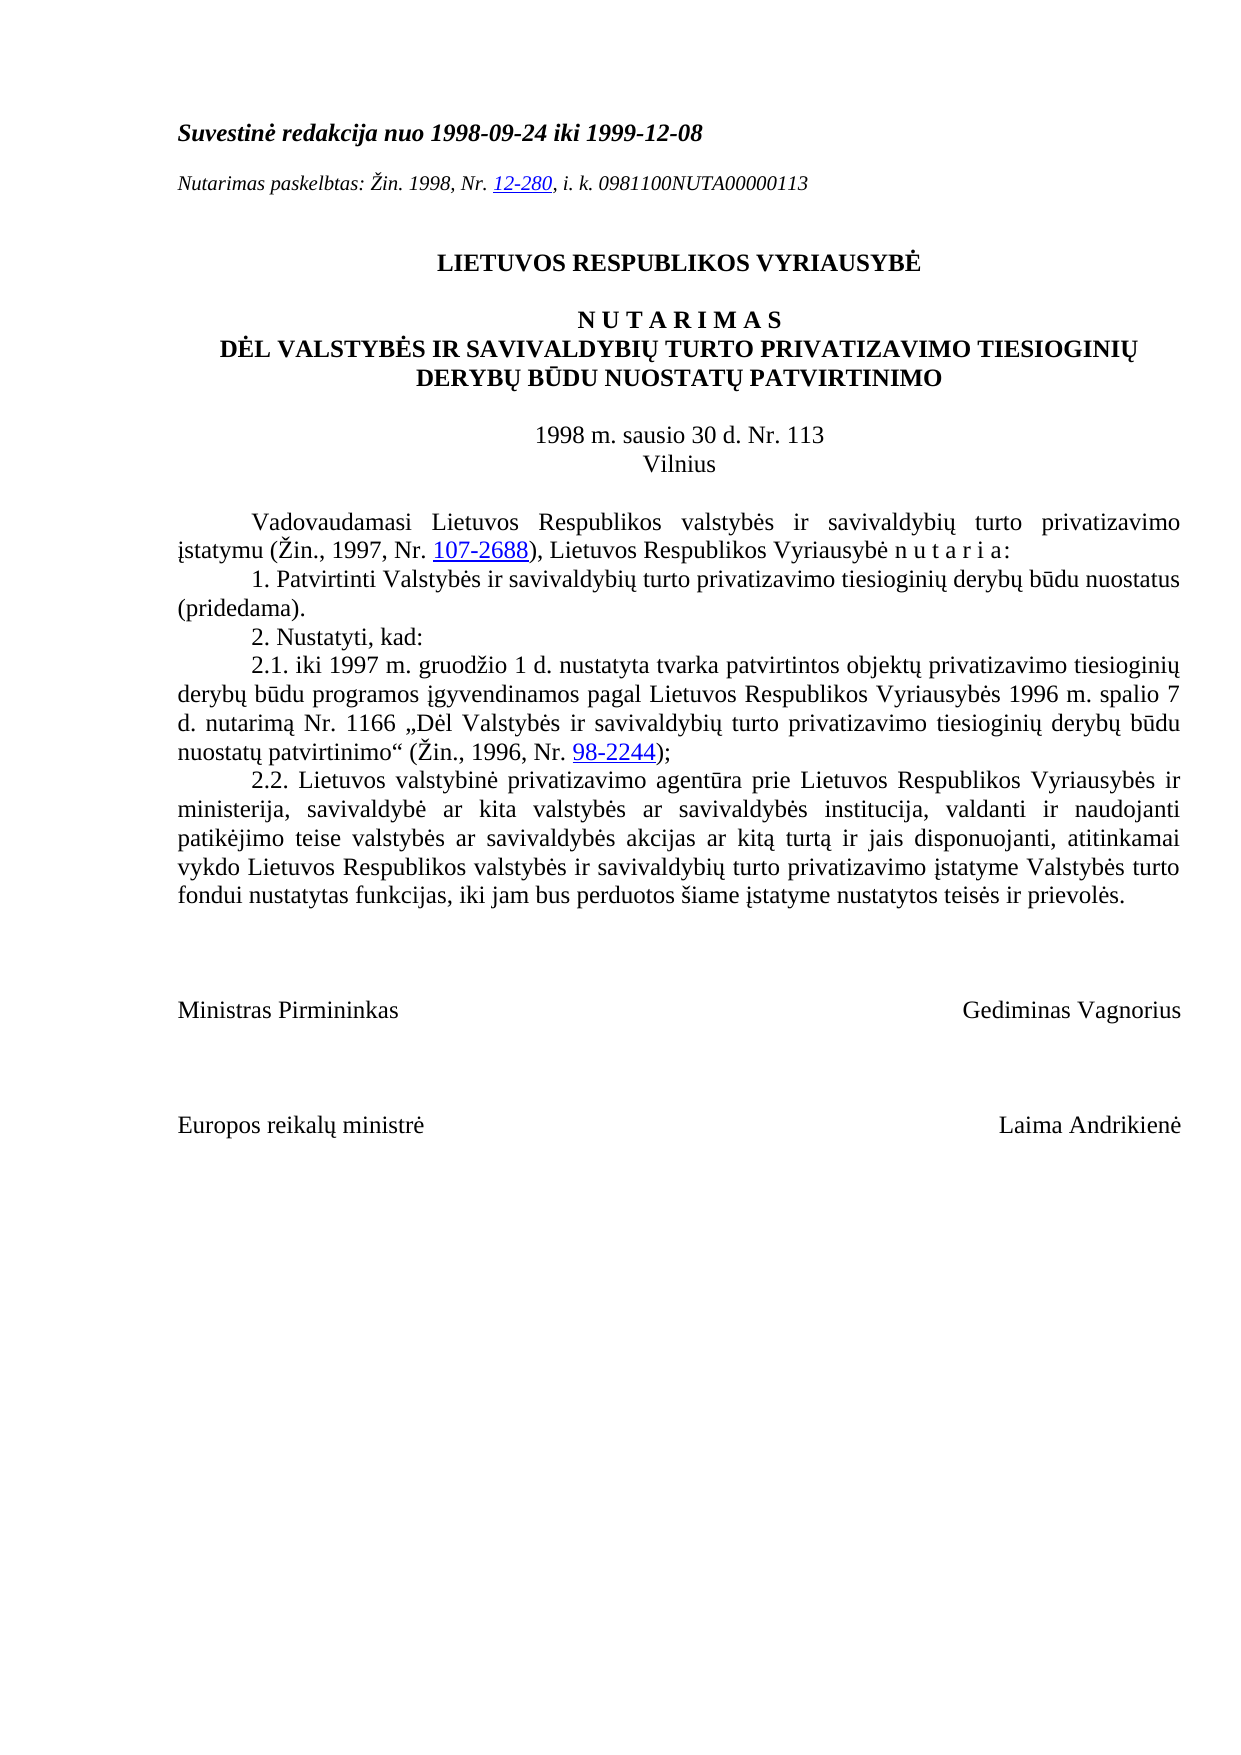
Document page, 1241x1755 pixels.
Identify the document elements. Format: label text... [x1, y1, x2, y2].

text 2. Nustatyti, kad: [177, 622, 1181, 650]
text DĖL VALSTYBĖS IR SAVIVALDYBIŲ TURTO PRIVATIZAVIMO TIESIOGINIŲ DERYBŲ BŪDU NUOSTATŲ PATVIRTINIMO [177, 334, 1181, 392]
text 2.2. Lietuvos valstybinė privatizavimo agentūra prie Lietuvos Respublikos Vyriausybės ir ministerija, savivaldybė ar kita valstybės ar savivaldybės institucija, valdanti ir naudojanti patikėjimo teise valstybės ar savivaldybės akcijas ar kitą turtą ir jais disponuojanti, atitinkamai vykdo Lietuvos Respublikos valstybės ir savivaldybių turto privatizavimo įstatyme Valstybės turto fondui nustatytas funkcijas, iki jam bus perduotos šiame įstatyme nustatytos teisės ir prievolės. [177, 765, 1181, 909]
text Ministras Pirmininkas Gediminas Vagnorius [177, 995, 1181, 1024]
text Nutarimas paskelbtas: Žin. 1998, Nr. 12-280, i. k. 0981100NUTA00000113 [177, 171, 1181, 195]
text N U T A R I M A S [177, 305, 1181, 334]
text Europos reikalų ministrė Laima Andrikienė [177, 1110, 1181, 1139]
text 1998 m. sausio 30 d. Nr. 113 [177, 420, 1181, 449]
text Suvestinė redakcija nuo 1998-09-24 iki 1999-12-08 [177, 118, 1181, 147]
text Vilnius [177, 449, 1181, 478]
text Vadovaudamasi Lietuvos Respublikos valstybės ir savivaldybių turto privatizavimo įstatymu (Žin., 1997, Nr. 107-2688), Lietuvos Respublikos Vyriausybė nutaria: [177, 507, 1181, 564]
text LIETUVOS RESPUBLIKOS VYRIAUSYBĖ [177, 248, 1181, 277]
text 2.1. iki 1997 m. gruodžio 1 d. nustatyta tvarka patvirtintos objektų privatizavimo tiesioginių derybų būdu programos įgyvendinamos pagal Lietuvos Respublikos Vyriausybės 1996 m. spalio 7 d. nutarimą Nr. 1166 „Dėl Valstybės ir savivaldybių turto privatizavimo tiesioginių derybų būdu nuostatų patvirtinimo“ (Žin., 1996, Nr. 98-2244); [177, 650, 1181, 765]
text 1. Patvirtinti Valstybės ir savivaldybių turto privatizavimo tiesioginių derybų būdu nuostatus (pridedama). [177, 564, 1181, 622]
